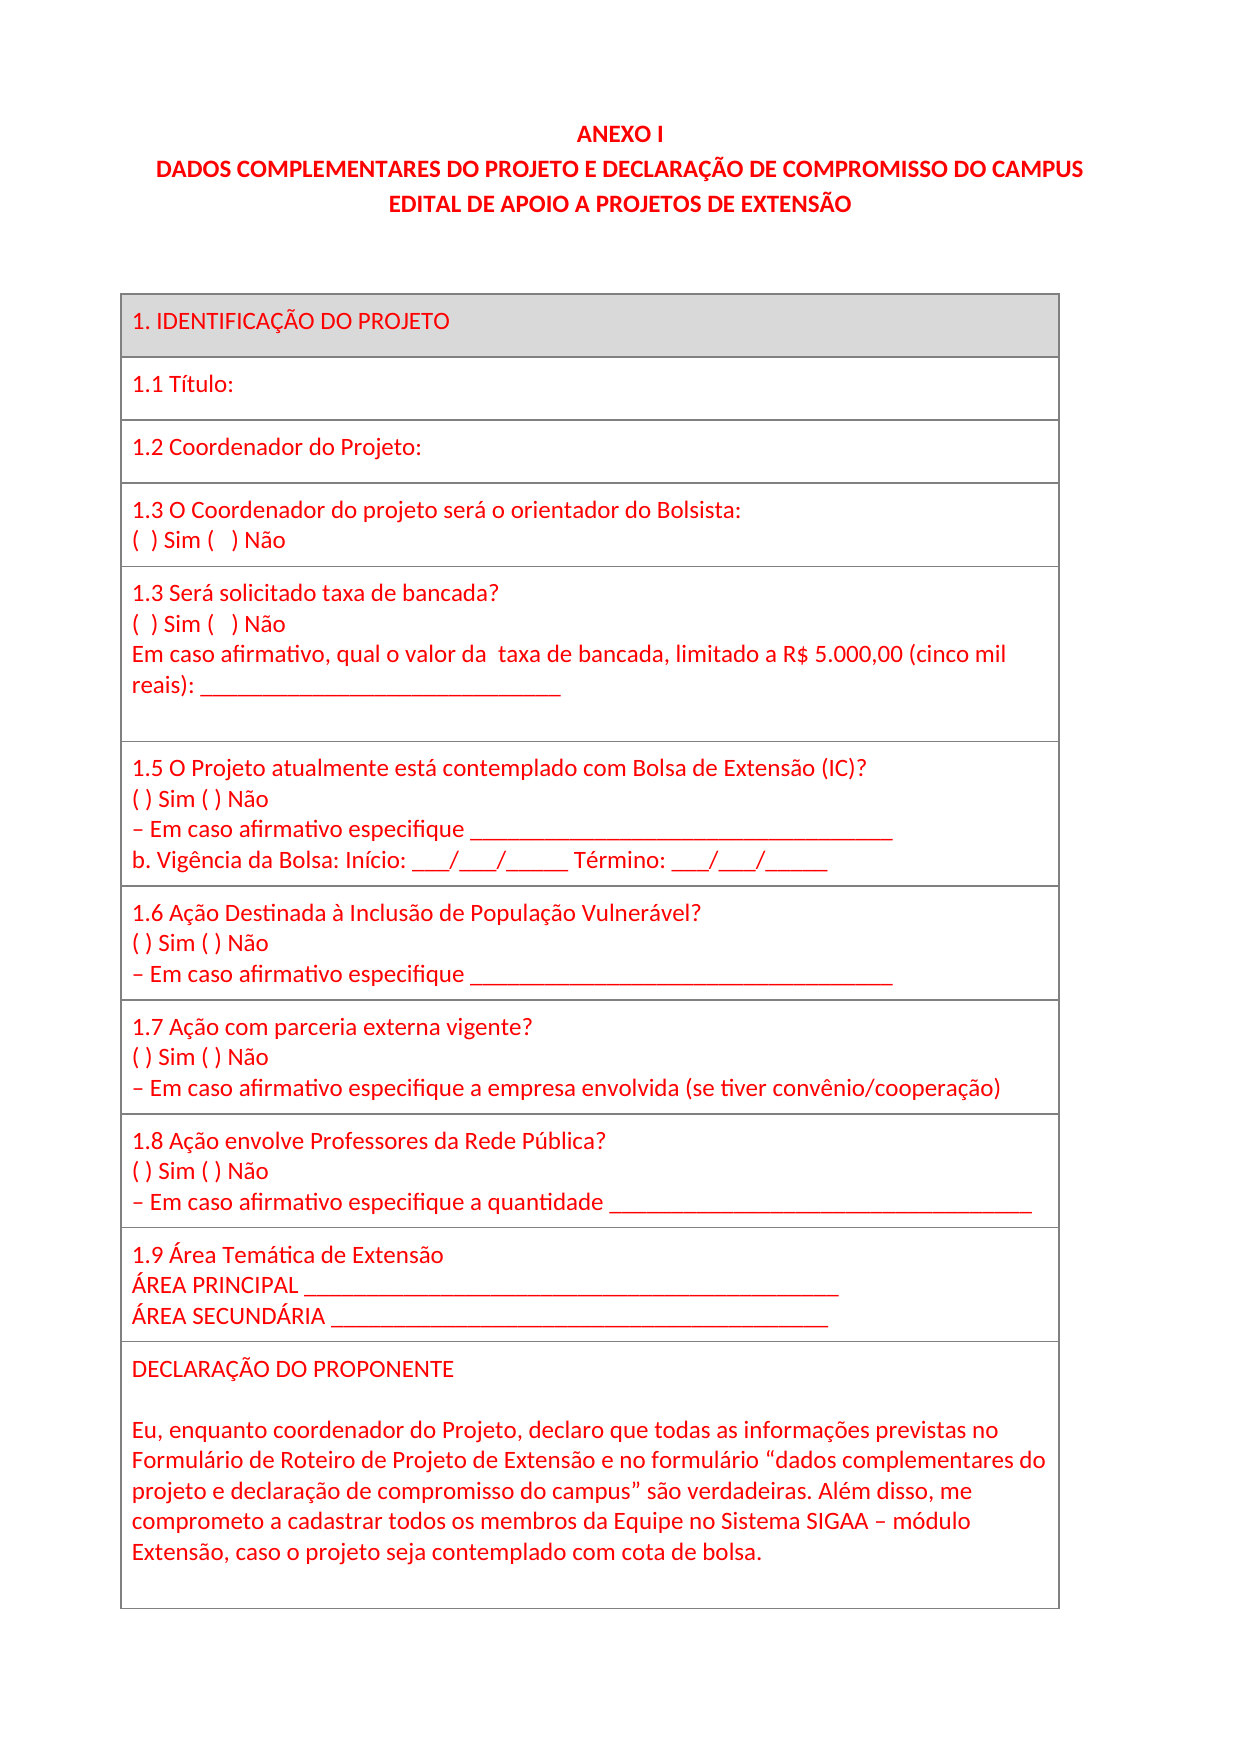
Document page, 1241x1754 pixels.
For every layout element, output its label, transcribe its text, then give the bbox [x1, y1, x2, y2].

table_cell 1.8 Ação envolve Professores da Rede Pública? ( ) Sim ( ) Não – Em caso afirmativo especifique a quantidade __________________________________ [122, 1115, 1058, 1227]
table_cell 1.3 Será solicitado taxa de bancada? ( ) Sim ( ) Não Em caso afirmativo, qual o valor da taxa de bancada, limitado a R$ 5.000,00 (cinco mil reais): _____________________________ [122, 567, 1058, 741]
table_cell 1.6 Ação Destinada à Inclusão de População Vulnerável? ( ) Sim ( ) Não – Em caso afirmativo especifique __________________________________ [122, 887, 1058, 999]
table_cell 1.5 O Projeto atualmente está contemplado com Bolsa de Extensão (IC)? ( ) Sim ( ) Não – Em caso afirmativo especifique __________________________________ b. Vigência da Bolsa: Início: ___/___/_____ Término: ___/___/_____ [122, 742, 1058, 885]
table_cell 1.2 Coordenador do Projeto: [122, 421, 1058, 482]
text EDITAL DE APOIO A PROJETOS DE EXTENSÃO [118, 188, 1122, 218]
table_cell 1.9 Área Temática de Extensão ÁREA PRINCIPAL ___________________________________________ ÁREA SECUNDÁRIA ________________________________________ [122, 1228, 1058, 1341]
table_cell DECLARAÇÃO DO PROPONENTE Eu, enquanto coordenador do Projeto, declaro que todas as informações previstas no Formulário de Roteiro de Projeto de Extensão e no formulário “dados complementares do projeto e declaração de compromisso do campus” são verdadeiras. Além disso, me comprometo a cadastrar todos os membros da Equipe no Sistema SIGAA – módulo Extensão, caso o projeto seja contemplado com cota de bolsa. [122, 1342, 1058, 1607]
text ANEXO I [118, 118, 1122, 148]
table_cell 1.3 O Coordenador do projeto será o orientador do Bolsista: ( ) Sim ( ) Não [122, 484, 1058, 566]
table_cell 1.7 Ação com parceria externa vigente? ( ) Sim ( ) Não – Em caso afirmativo especifique a empresa envolvida (se tiver convênio/cooperação) [122, 1001, 1058, 1113]
table_header 1. IDENTIFICAÇÃO DO PROJETO [122, 295, 1058, 356]
table_cell 1.1 Título: [122, 358, 1058, 419]
text DADOS COMPLEMENTARES DO PROJETO E DECLARAÇÃO DE COMPROMISSO DO CAMPUS [118, 153, 1122, 183]
